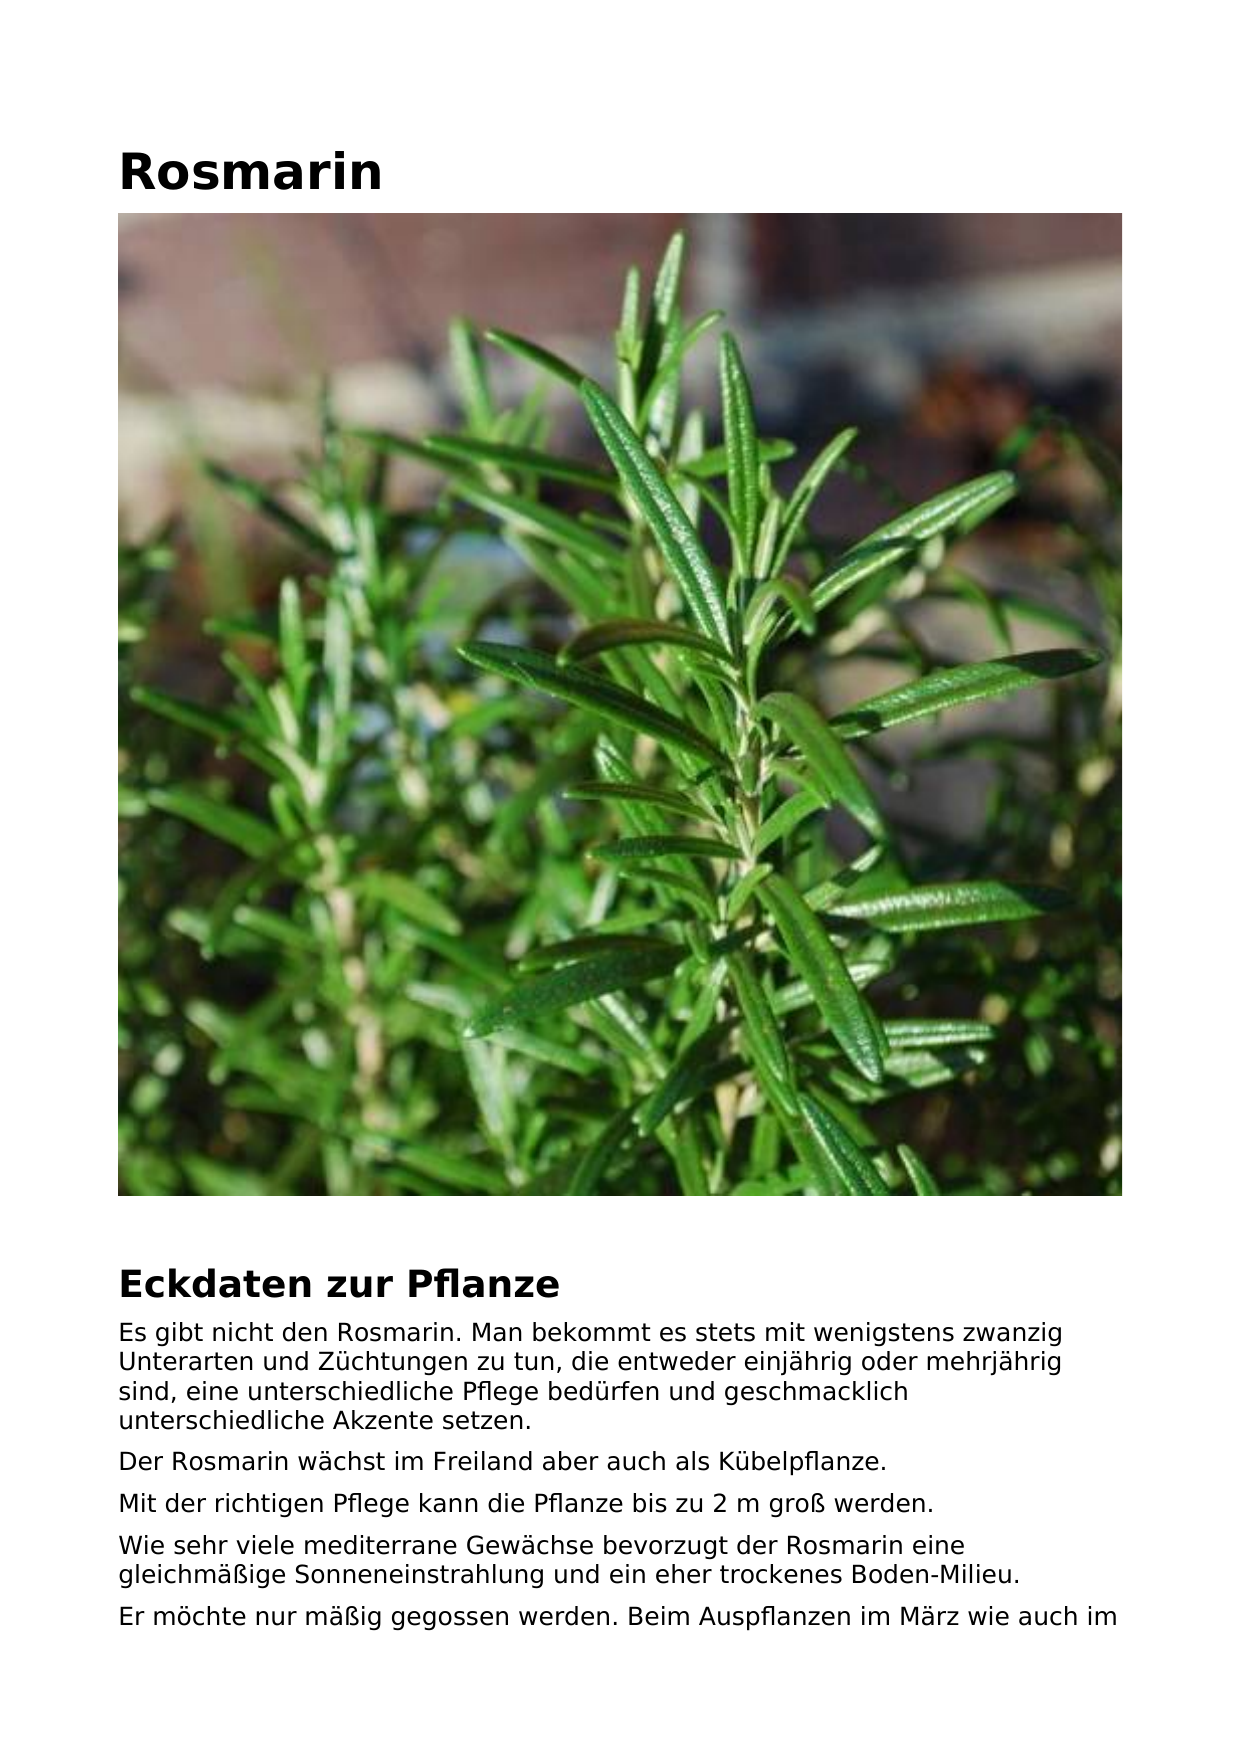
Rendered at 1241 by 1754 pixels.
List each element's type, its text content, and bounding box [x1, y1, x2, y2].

picture [118, 213, 1123, 1196]
subtitle Eckdaten zur Pflanze [118, 1262, 1122, 1306]
text Der Rosmarin wächst im Freiland aber auch als Kübelpflanze. [118, 1448, 1122, 1477]
subtitle Rosmarin [118, 143, 1122, 201]
text Es gibt nicht den Rosmarin. Man bekommt es stets mit wenigstens zwanzig Unterarten und Züchtungen zu tun, die entweder einjährig oder mehrjährig sind, eine unterschiedliche Pflege bedürfen und geschmacklich unterschiedliche Akzente setzen. [118, 1318, 1122, 1435]
text Wie sehr viele mediterrane Gewächse bevorzugt der Rosmarin eine gleichmäßige Sonneneinstrahlung und ein eher trockenes Boden-Milieu. [118, 1531, 1122, 1589]
text Er möchte nur mäßig gegossen werden. Beim Auspflanzen im März wie auch im [118, 1602, 1122, 1631]
text Mit der richtigen Pflege kann die Pflanze bis zu 2 m groß werden. [118, 1489, 1122, 1518]
